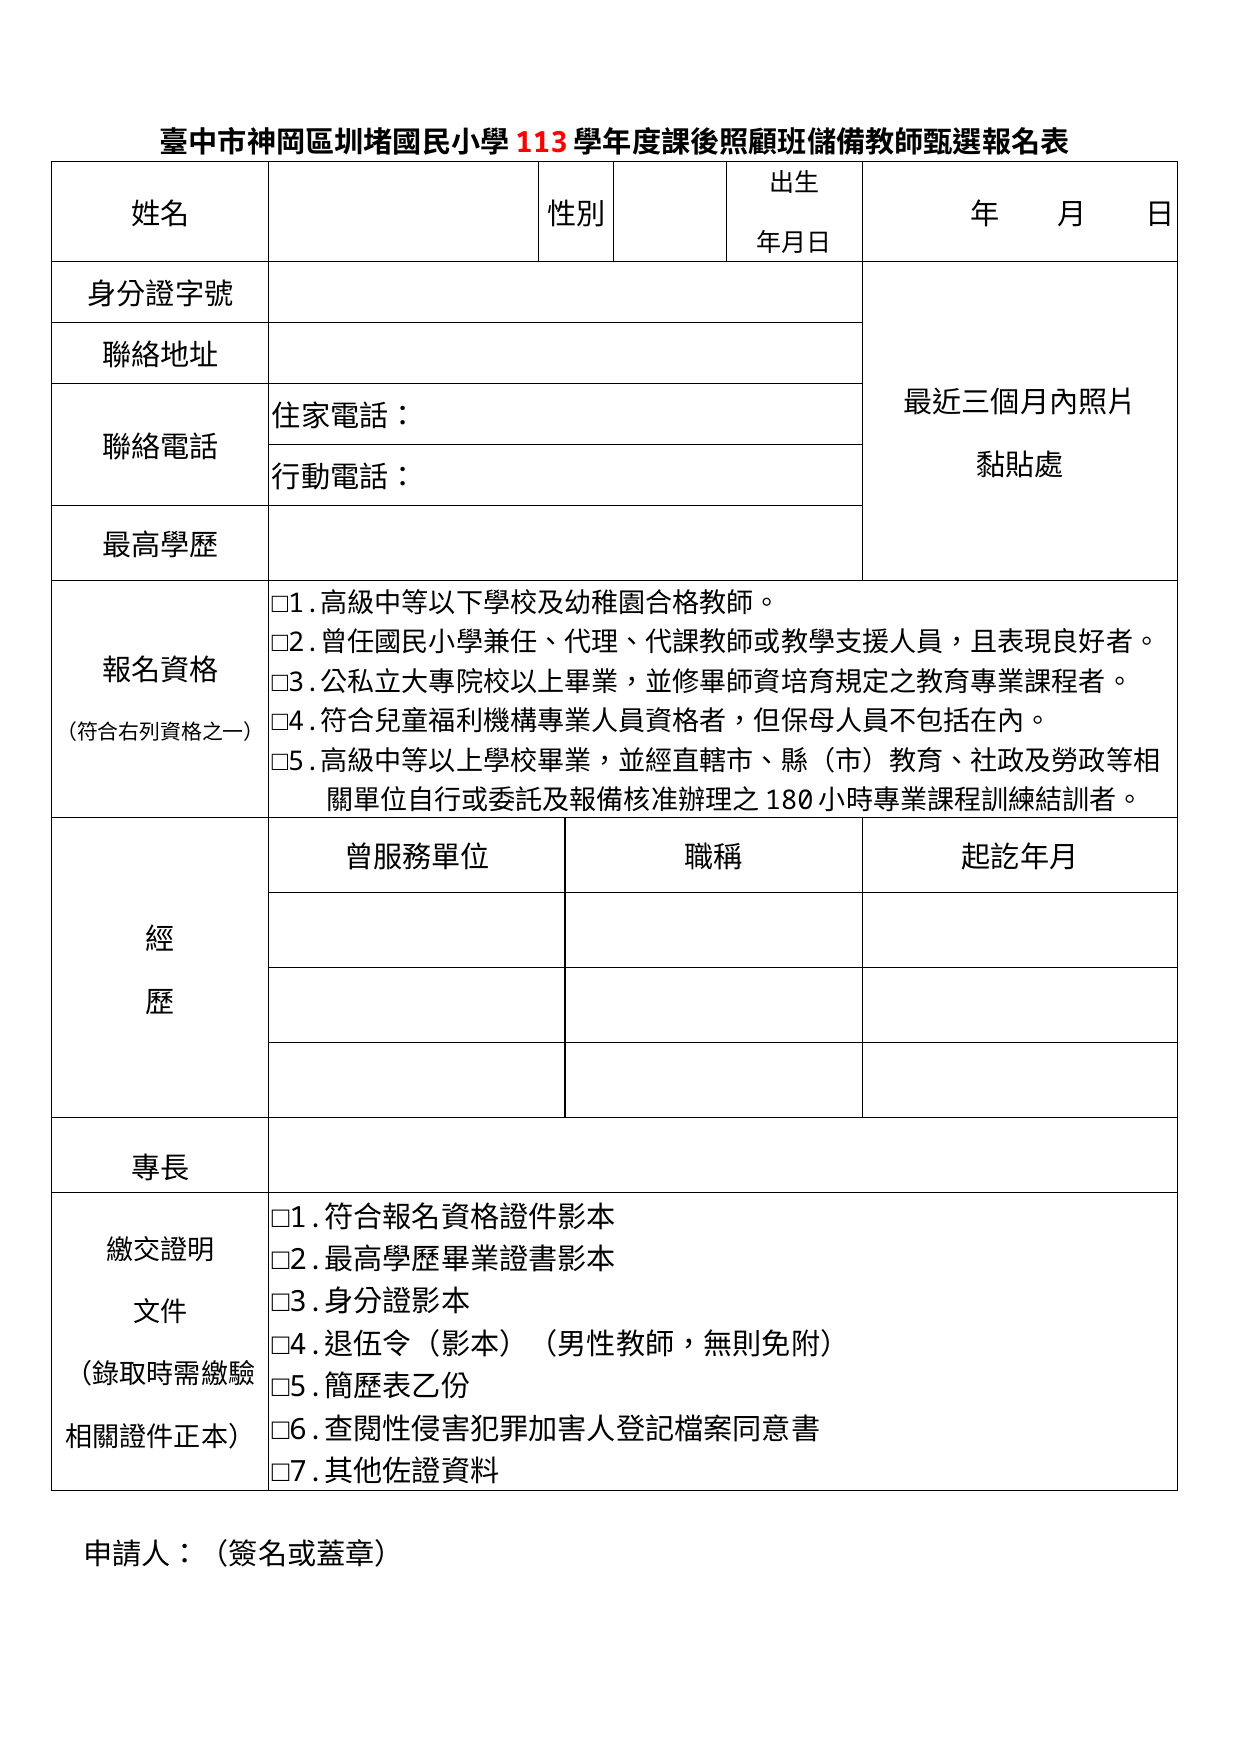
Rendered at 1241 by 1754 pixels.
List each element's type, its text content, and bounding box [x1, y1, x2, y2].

text 申請人：（簽名或蓋章） [83, 1531, 1146, 1573]
table_cell [269, 506, 862, 580]
table_header 年 月 日 [863, 162, 1177, 261]
table_cell [863, 1043, 1177, 1117]
table_header 姓名 [52, 162, 268, 261]
text 臺中市神岡區圳堵國民小學113學年度課後照顧班儲備教師甄選報名表 [83, 99, 1146, 161]
table_cell 經 歷 [52, 818, 268, 1117]
table_cell [566, 1043, 862, 1117]
table_cell 報名資格 （符合右列資格之一） [52, 581, 268, 817]
table_cell [269, 1043, 564, 1117]
table_cell 聯絡地址 [52, 323, 268, 383]
table_cell 繳交證明 文件 （錄取時需繳驗相關證件正本） [52, 1193, 268, 1490]
table_cell 最高學歷 [52, 506, 268, 580]
table_cell 住家電話： [269, 384, 862, 444]
table_cell 職稱 [566, 818, 862, 892]
table_header [269, 162, 538, 261]
table_cell [269, 262, 862, 322]
table_cell 聯絡電話 [52, 384, 268, 505]
table_cell [863, 968, 1177, 1042]
table_cell 起訖年月 [863, 818, 1177, 892]
table_cell 身分證字號 [52, 262, 268, 322]
table_cell 專長 [52, 1118, 268, 1192]
table_header 出生 年月日 [727, 162, 862, 261]
table_cell [566, 893, 862, 967]
table_cell □1.符合報名資格證件影本 □2.最高學歷畢業證書影本 □3.身分證影本 □4.退伍令（影本）（男性教師，無則免附） □5.簡歷表乙份 □6.查閱性侵害犯罪加害人登記檔案同意書 □7.其他佐證資料 [269, 1193, 1177, 1490]
table_cell 最近三個月內照片 黏貼處 [863, 262, 1177, 580]
table_cell 曾服務單位 [269, 818, 564, 892]
table_cell 行動電話： [269, 445, 862, 505]
table_header 性別 [539, 162, 613, 261]
table_cell [269, 968, 564, 1042]
table_cell [269, 323, 862, 383]
table_cell □1.高級中等以下學校及幼稚園合格教師。 □2.曾任國民小學兼任、代理、代課教師或教學支援人員，且表現良好者。 □3.公私立大專院校以上畢業，並修畢師資培育規定之教育專業課程者。 □4.符合兒童福利機構專業人員資格者，但保母人員不包括在內。 □5.高級中等以上學校畢業，並經直轄市、縣（市）教育、社政及勞政等相關單位自行或委託及報備核准辦理之180小時專業課程訓練結訓者。 [269, 581, 1177, 817]
table_cell [863, 893, 1177, 967]
table_cell [269, 893, 564, 967]
table_header [614, 162, 726, 261]
table_cell [566, 968, 862, 1042]
table_cell [269, 1118, 1177, 1192]
